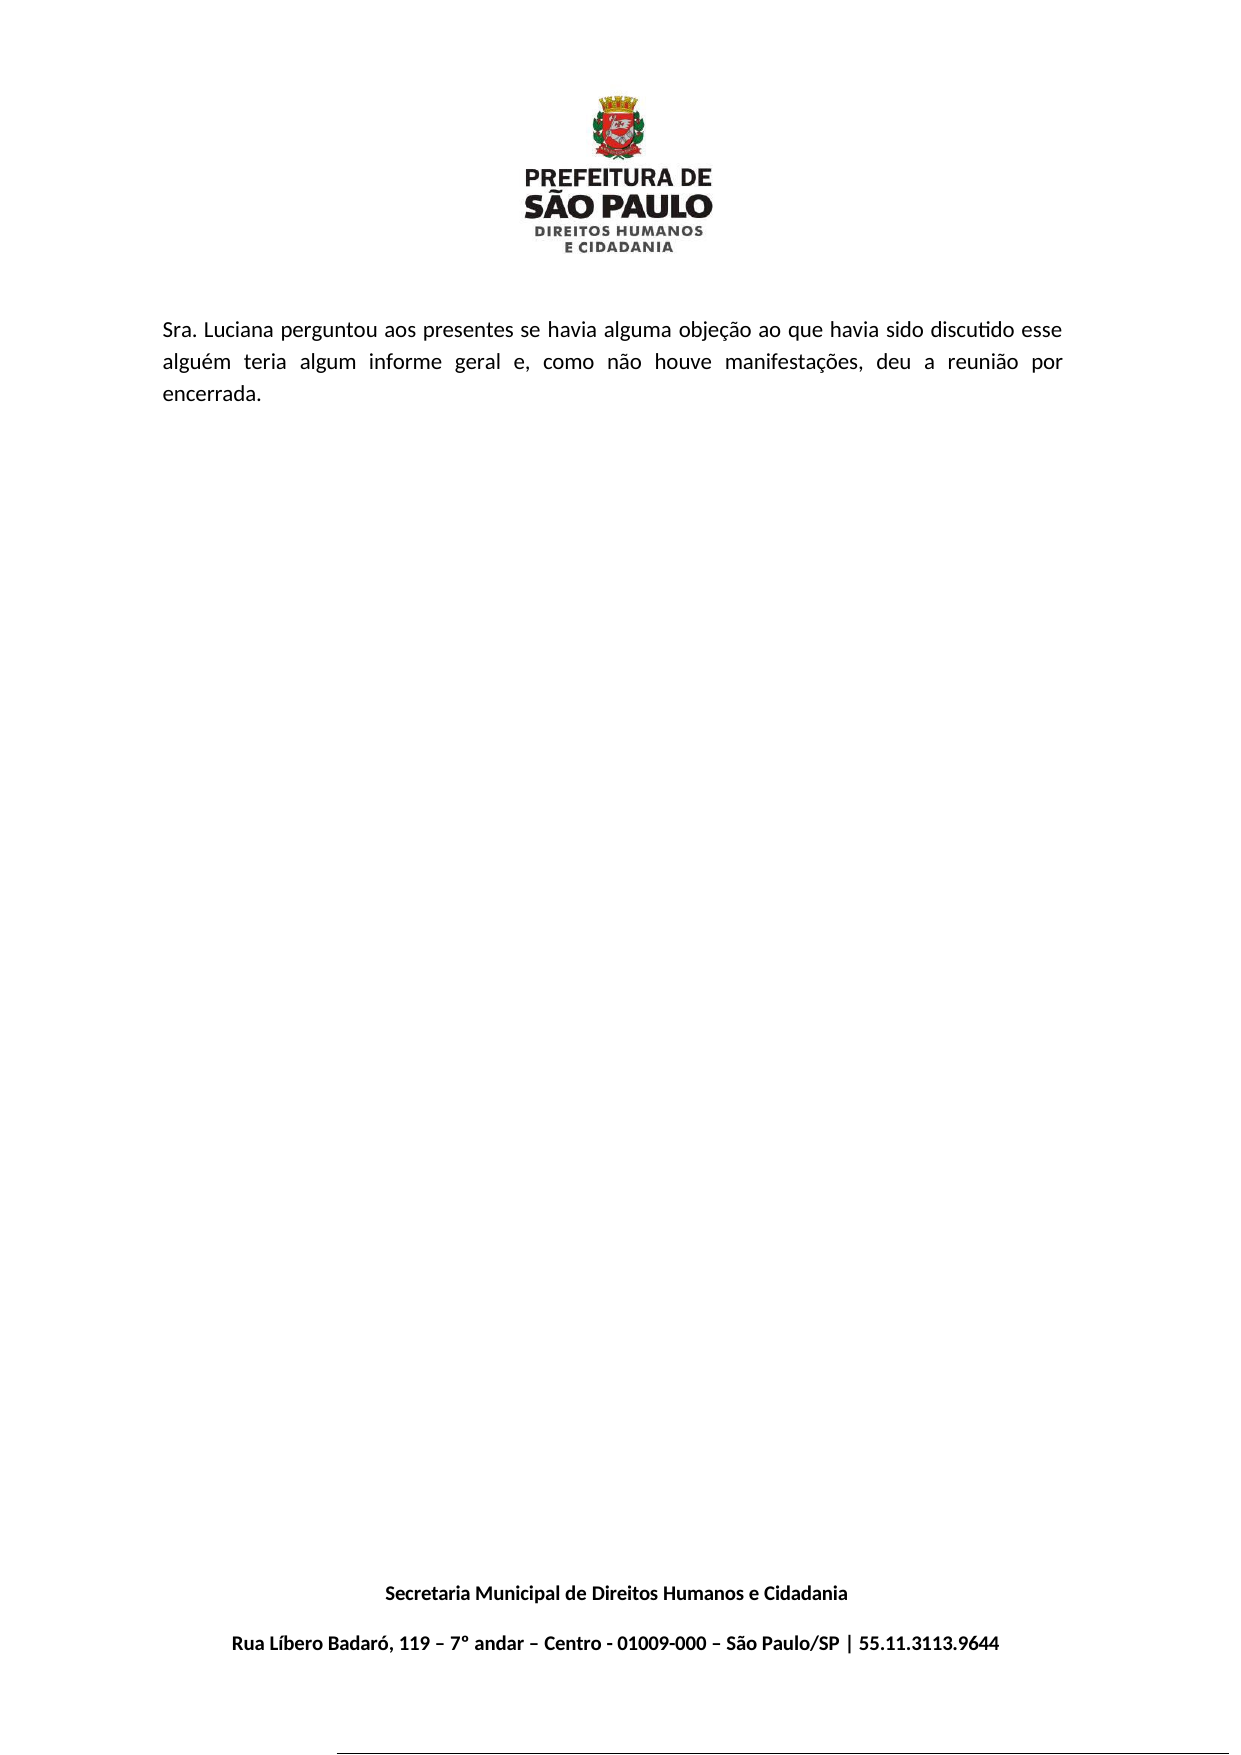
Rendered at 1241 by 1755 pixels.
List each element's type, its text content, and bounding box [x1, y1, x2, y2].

text Sra. Luciana perguntou aos presentes se havia alguma objeção ao que havia sido discutido esse alguém teria algum informe geral e, como não houve manifestações, deu a reunião por encerrada. [162, 315, 1063, 407]
